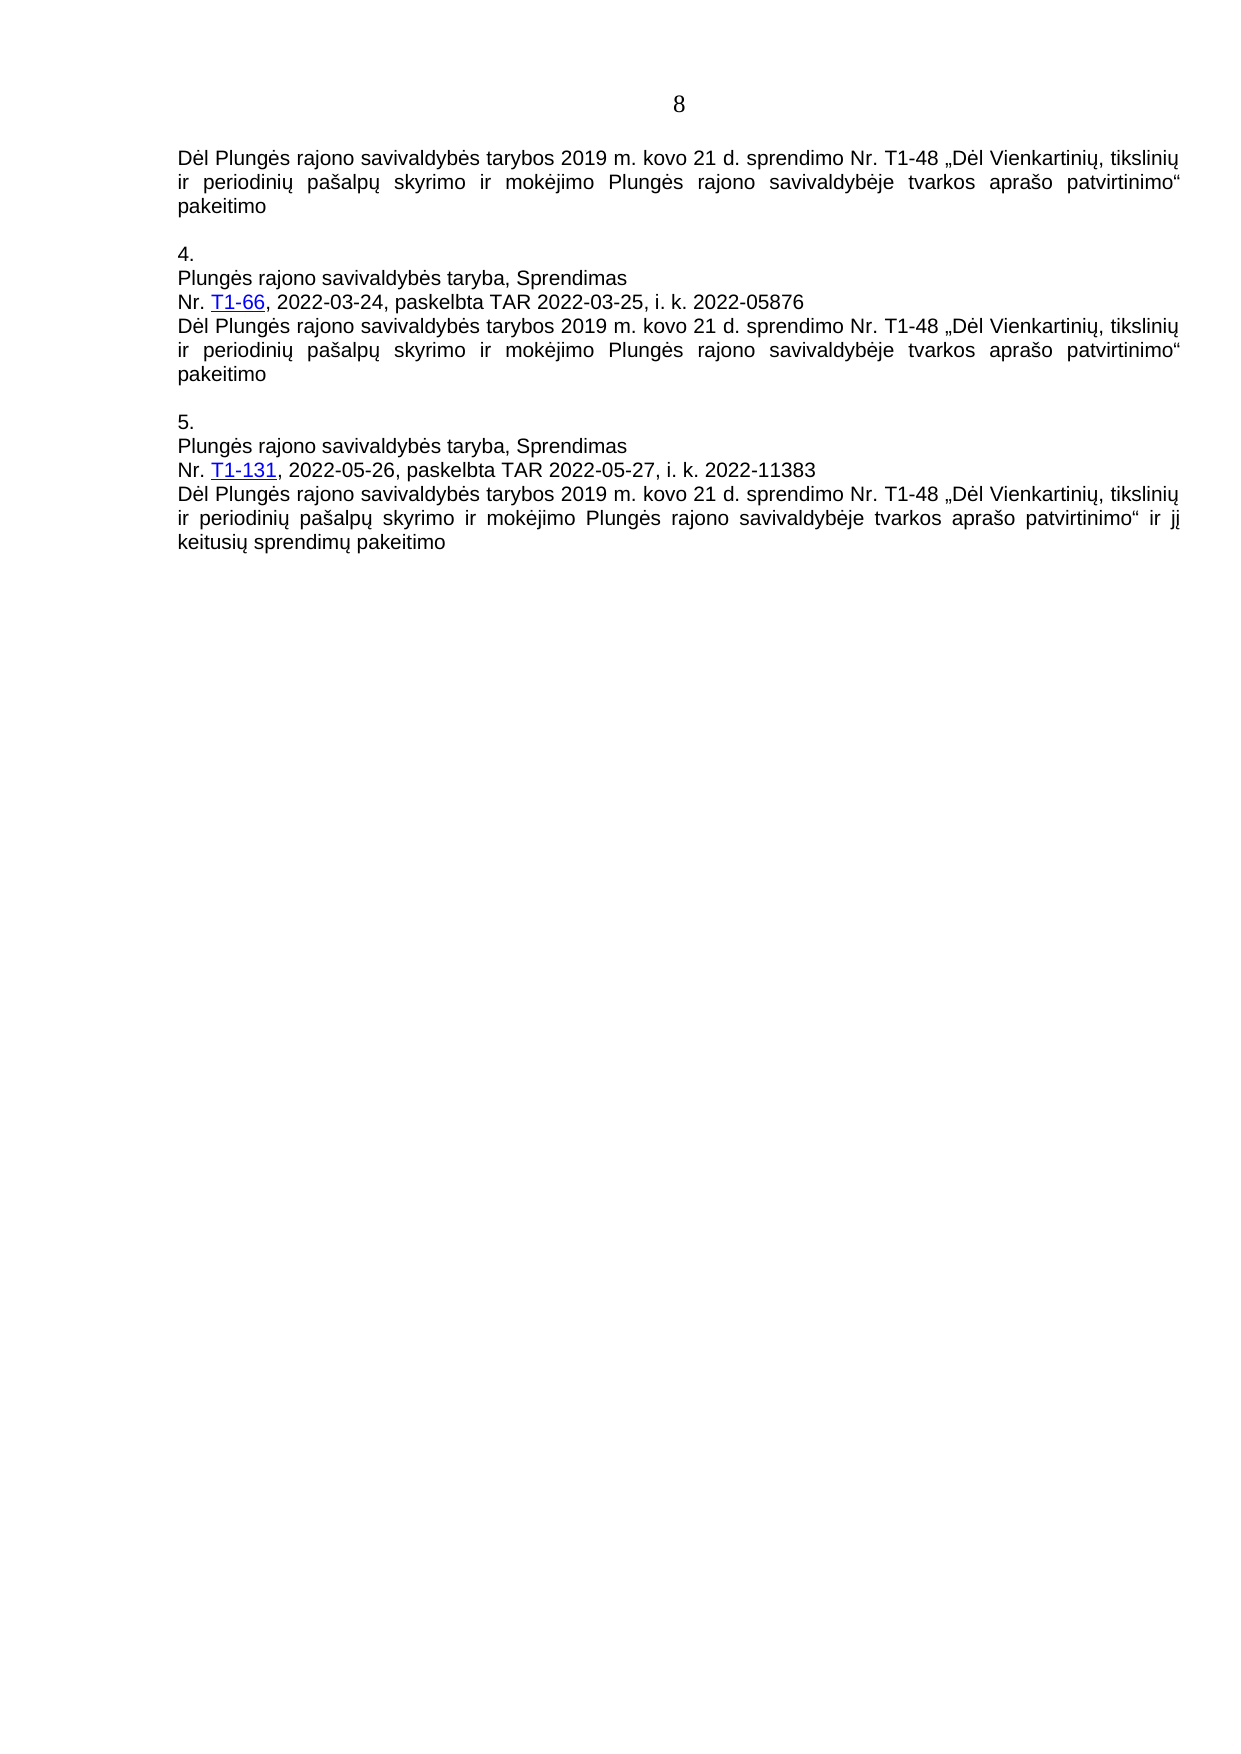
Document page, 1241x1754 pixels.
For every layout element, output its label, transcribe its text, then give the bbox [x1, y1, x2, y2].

text Plungės rajono savivaldybės taryba, Sprendimas [177, 434, 1181, 458]
text Nr. T1-66, 2022-03-24, paskelbta TAR 2022-03-25, i. k. 2022-05876 [177, 290, 1181, 314]
text Dėl Plungės rajono savivaldybės tarybos 2019 m. kovo 21 d. sprendimo Nr. T1-48 „Dėl Vienkartinių, tikslinių ir periodinių pašalpų skyrimo ir mokėjimo Plungės rajono savivaldybėje tvarkos aprašo patvirtinimo“ pakeitimo [177, 146, 1181, 218]
text Dėl Plungės rajono savivaldybės tarybos 2019 m. kovo 21 d. sprendimo Nr. T1-48 „Dėl Vienkartinių, tikslinių ir periodinių pašalpų skyrimo ir mokėjimo Plungės rajono savivaldybėje tvarkos aprašo patvirtinimo“ ir jį keitusių sprendimų pakeitimo [177, 482, 1181, 553]
text 5. [177, 410, 1181, 434]
text 4. [177, 242, 1181, 266]
text Nr. T1-131, 2022-05-26, paskelbta TAR 2022-05-27, i. k. 2022-11383 [177, 458, 1181, 482]
text Dėl Plungės rajono savivaldybės tarybos 2019 m. kovo 21 d. sprendimo Nr. T1-48 „Dėl Vienkartinių, tikslinių ir periodinių pašalpų skyrimo ir mokėjimo Plungės rajono savivaldybėje tvarkos aprašo patvirtinimo“ pakeitimo [177, 314, 1181, 386]
text Plungės rajono savivaldybės taryba, Sprendimas [177, 266, 1181, 290]
